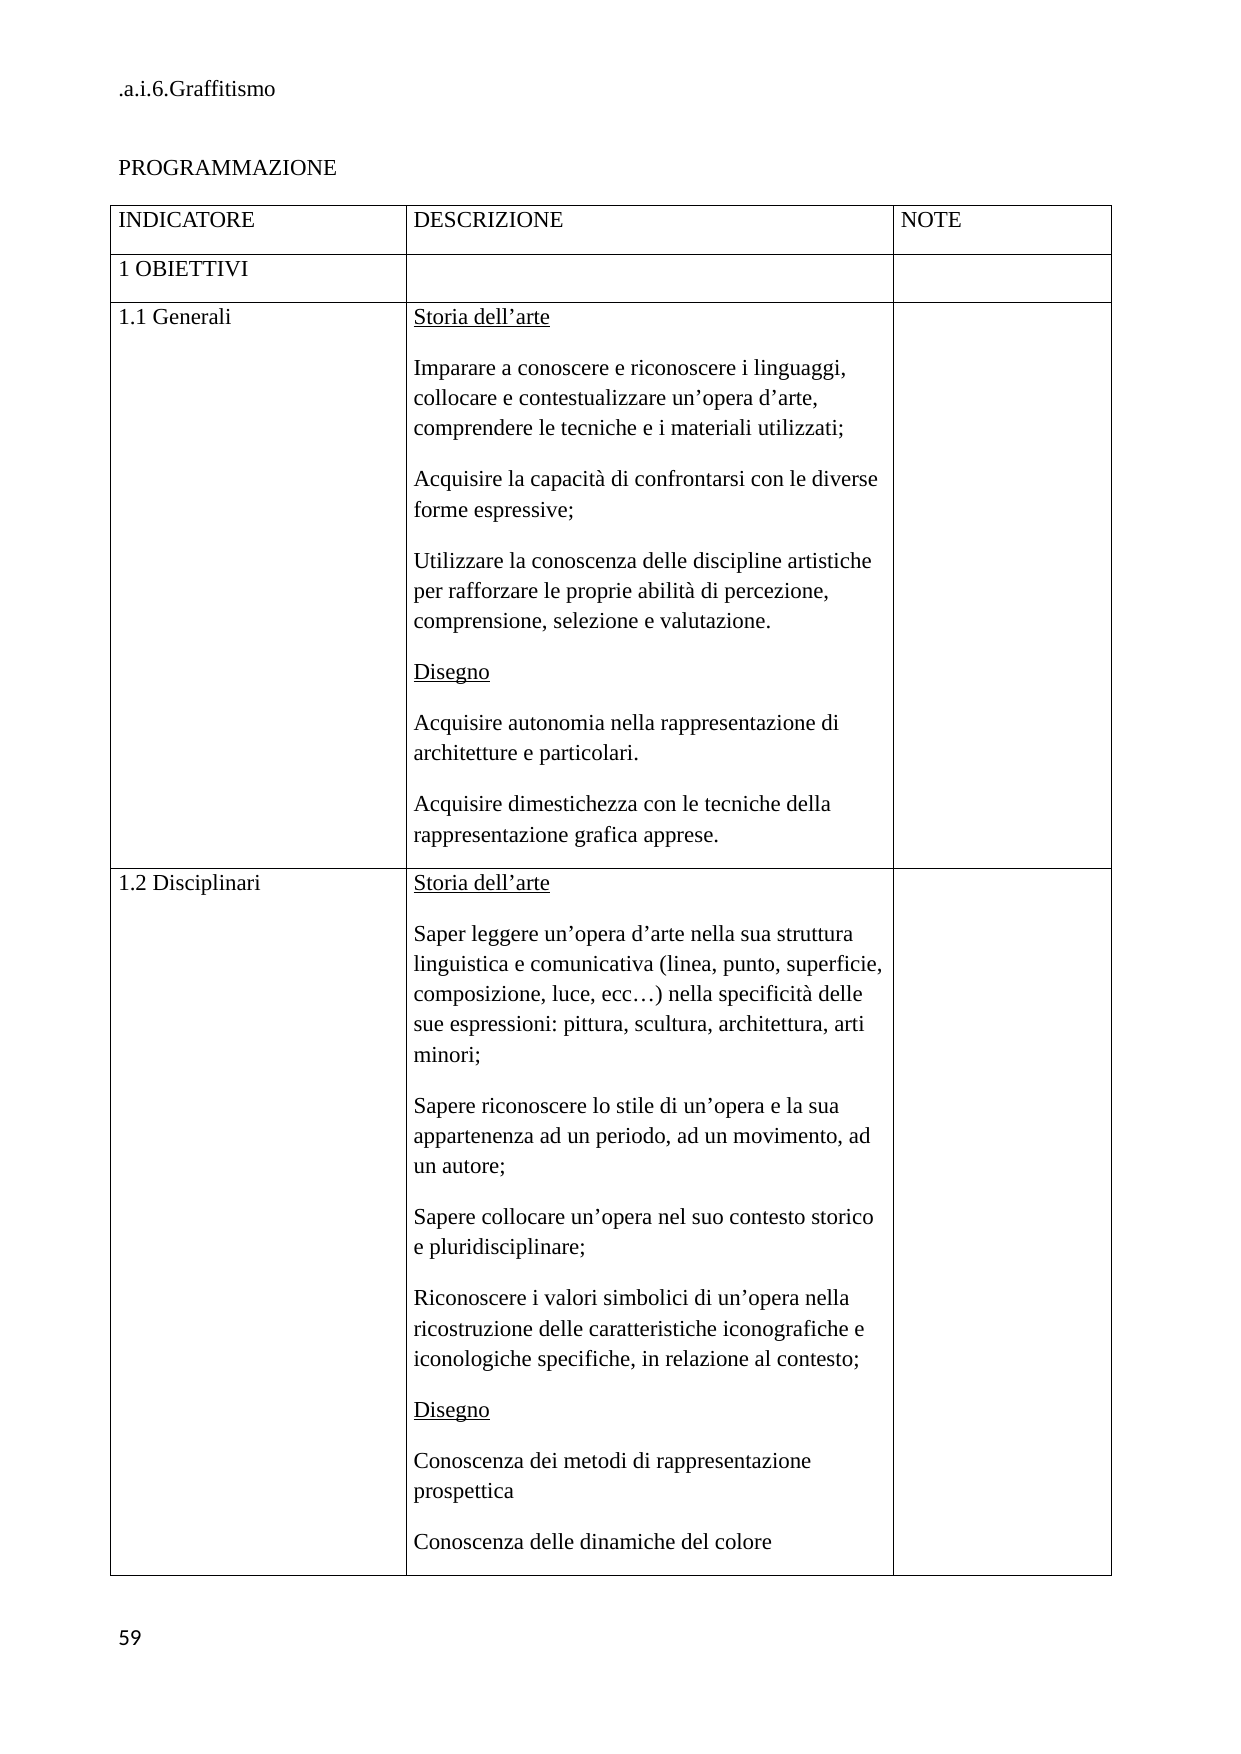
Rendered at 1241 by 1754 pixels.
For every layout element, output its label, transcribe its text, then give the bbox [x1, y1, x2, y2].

table_cell 1.1 Generali [111, 303, 406, 868]
list Graffitismo [118, 75, 1122, 101]
table_cell Storia dell’arte Saper leggere un’opera d’arte nella sua struttura linguistica e comunicativa (linea, punto, superficie, composizione, luce, ecc…) nella specificità delle sue espressioni: pittura, scultura, architettura, arti minori; Sapere riconoscere lo stile di un’opera e la sua appartenenza ad un periodo, ad un movimento, ad un autore; Sapere collocare un’opera nel suo contesto storico e pluridisciplinare; Riconoscere i valori simbolici di un’opera nella ricostruzione delle caratteristiche iconografiche e iconologiche specifiche, in relazione al contesto; Disegno Conoscenza dei metodi di rappresentazione prospettica Conoscenza delle dinamiche del colore [407, 869, 893, 1575]
table_cell Storia dell’arte Imparare a conoscere e riconoscere i linguaggi, collocare e contestualizzare un’opera d’arte, comprendere le tecniche e i materiali utilizzati; Acquisire la capacità di confrontarsi con le diverse forme espressive; Utilizzare la conoscenza delle discipline artistiche per rafforzare le proprie abilità di percezione, comprensione, selezione e valutazione. Disegno Acquisire autonomia nella rappresentazione di architetture e particolari. Acquisire dimestichezza con le tecniche della rappresentazione grafica apprese. [407, 303, 893, 868]
table_cell [894, 303, 1111, 868]
table_header NOTE [894, 206, 1111, 254]
table_cell [894, 869, 1111, 1575]
table_cell [407, 255, 893, 302]
table_cell [894, 255, 1111, 302]
text PROGRAMMAZIONE [118, 154, 1122, 181]
table_cell 1 OBIETTIVI [111, 255, 406, 302]
table_header DESCRIZIONE [407, 206, 893, 254]
table_header INDICATORE [111, 206, 406, 254]
table_cell 1.2 Disciplinari [111, 869, 406, 1575]
